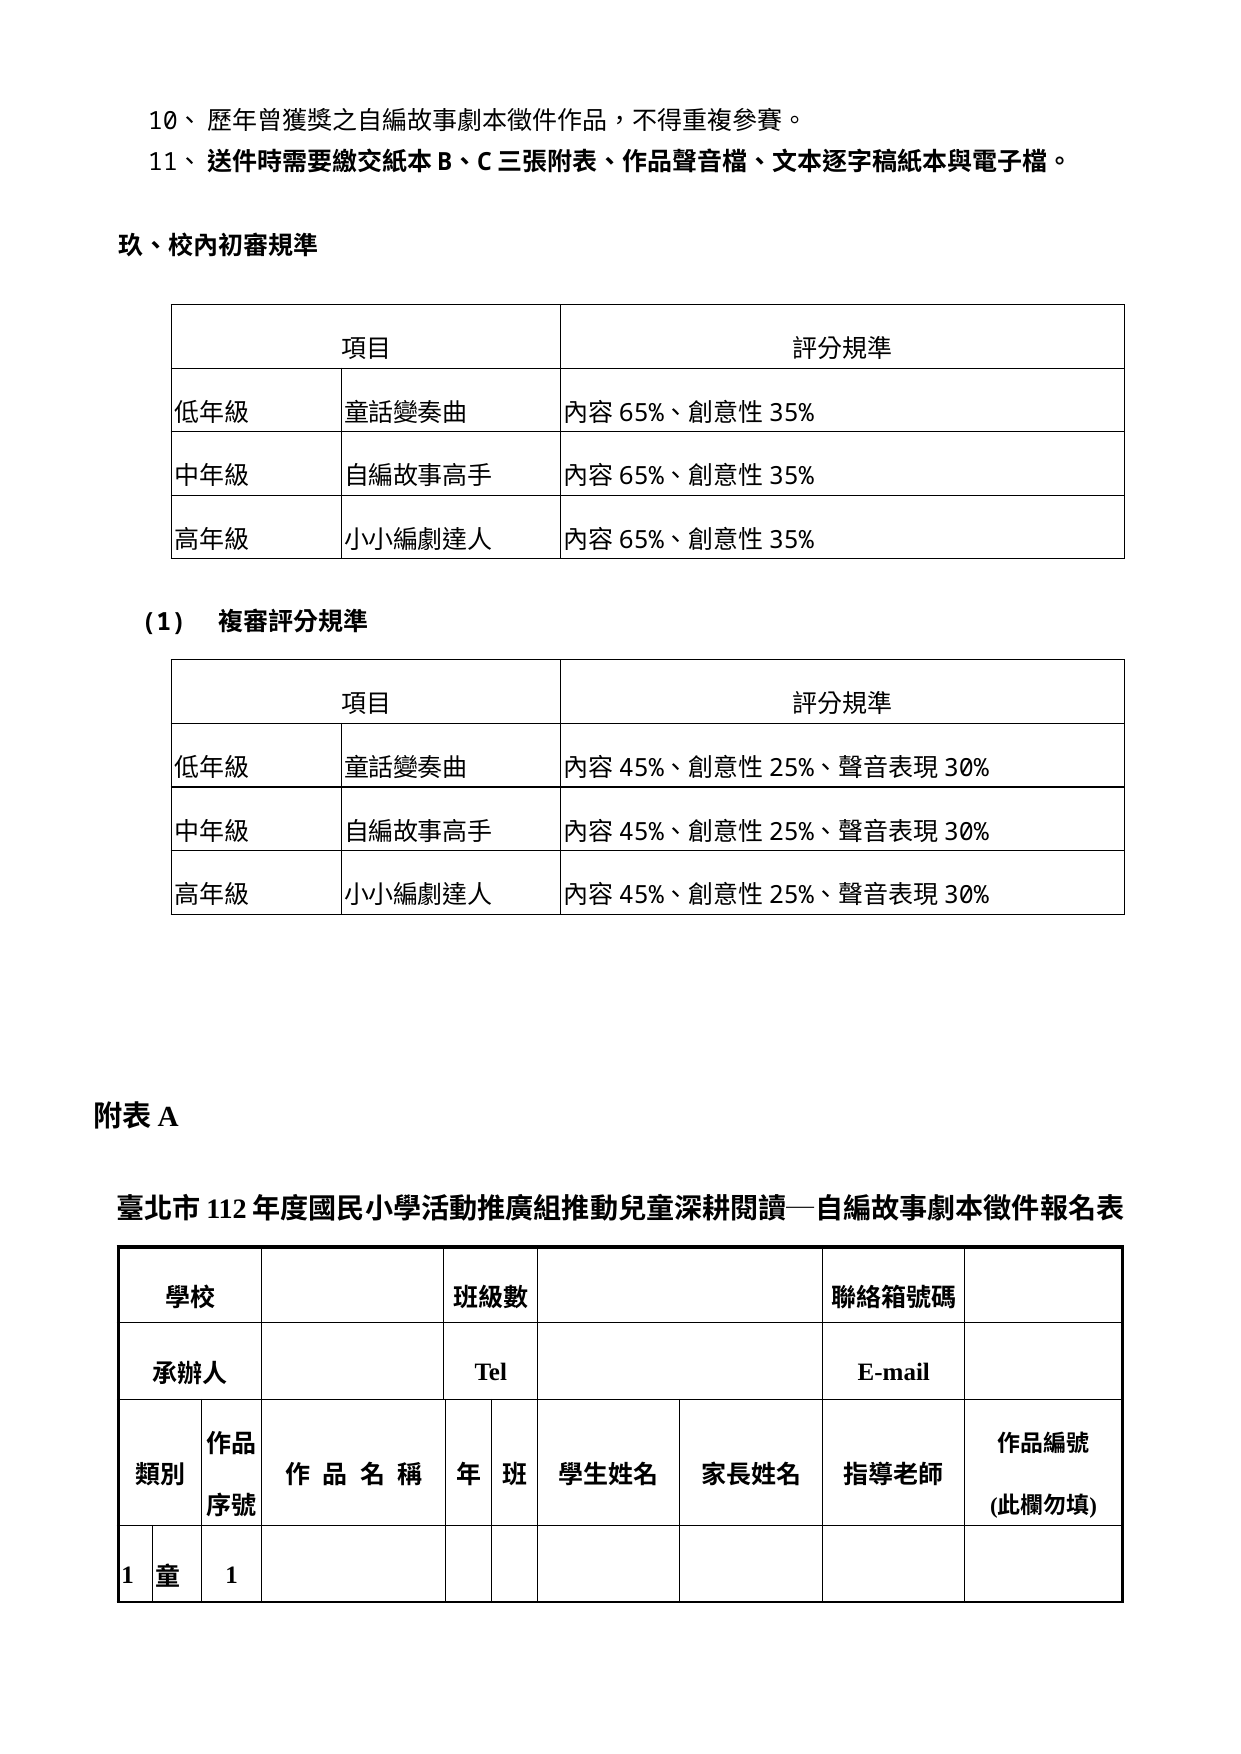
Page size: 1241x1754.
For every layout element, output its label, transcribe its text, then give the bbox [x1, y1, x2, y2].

table_cell 指導老師 [823, 1400, 964, 1525]
table_cell [965, 1526, 1121, 1601]
table_cell 小小編劇達人 [342, 851, 560, 913]
table_cell 內容65%、創意性35% [561, 369, 1124, 431]
table_cell 內容65%、創意性35% [561, 496, 1124, 558]
table_cell 童話變奏曲 [342, 369, 560, 431]
table_cell 內容45%、創意性25%、聲音表現30% [561, 724, 1124, 786]
table_cell [446, 1526, 491, 1601]
table_cell 中年級 [172, 432, 341, 495]
table_cell 類別 [120, 1400, 201, 1525]
table_header 評分規準 [561, 660, 1124, 723]
table_header [538, 1249, 822, 1322]
table_cell 家長姓名 [680, 1400, 822, 1525]
table_header 項目 [172, 660, 560, 723]
list 歷年曾獲獎之自編故事劇本徵件作品，不得重複參賽。 [148, 96, 1122, 137]
table_cell [492, 1526, 537, 1601]
table_header 班級數 [444, 1249, 537, 1322]
table_cell 自編故事高手 [342, 788, 560, 850]
table_cell 作 品 名 稱 [262, 1400, 445, 1525]
list 複審評分規準 [118, 578, 1122, 641]
text 附表A [93, 1085, 213, 1137]
list 送件時需要繳交紙本B、C三張附表、作品聲音檔、文本逐字稿紙本與電子檔。 [148, 137, 1122, 179]
text 臺北市112年度國民小學活動推廣組推動兒童深耕閱讀─自編故事劇本徵件報名表 [103, 1164, 1137, 1227]
table_cell 內容45%、創意性25%、聲音表現30% [561, 788, 1124, 850]
table_cell 中年級 [172, 788, 341, 850]
table_cell [680, 1526, 822, 1601]
table_cell 高年級 [172, 851, 341, 913]
table_cell 童 [153, 1526, 201, 1601]
table_cell [262, 1323, 443, 1399]
table_cell 內容45%、創意性25%、聲音表現30% [561, 851, 1124, 913]
table_cell Tel [444, 1323, 537, 1399]
table_cell 1 [202, 1526, 261, 1601]
table_cell E-mail [823, 1323, 964, 1399]
table_cell 承辦人 [120, 1323, 261, 1399]
table_header 聯絡箱號碼 [823, 1249, 964, 1322]
table_cell 自編故事高手 [342, 432, 560, 495]
table_cell 童話變奏曲 [342, 724, 560, 786]
table_cell 低年級 [172, 369, 341, 431]
text 玖、校內初審規準 [118, 221, 1122, 262]
table_cell [823, 1526, 964, 1601]
table_cell 作品 序號 [202, 1400, 261, 1525]
table_cell 作品編號 (此欄勿填) [965, 1400, 1121, 1525]
table_cell [965, 1323, 1121, 1399]
table_header [262, 1249, 443, 1322]
table_header [965, 1249, 1121, 1322]
table_cell 小小編劇達人 [342, 496, 560, 558]
table_cell [538, 1323, 822, 1399]
table_cell 學生姓名 [538, 1400, 679, 1525]
table_cell 年 [446, 1400, 491, 1525]
table_cell [538, 1526, 679, 1601]
table_cell [262, 1526, 445, 1601]
table_cell 內容65%、創意性35% [561, 432, 1124, 495]
table_header 項目 [172, 305, 560, 368]
table_header 評分規準 [561, 305, 1124, 368]
table_header 學校 [120, 1249, 261, 1322]
table_cell 高年級 [172, 496, 341, 558]
table_cell 班 [492, 1400, 537, 1525]
table_cell 低年級 [172, 724, 341, 786]
table_cell 1 [120, 1526, 152, 1601]
